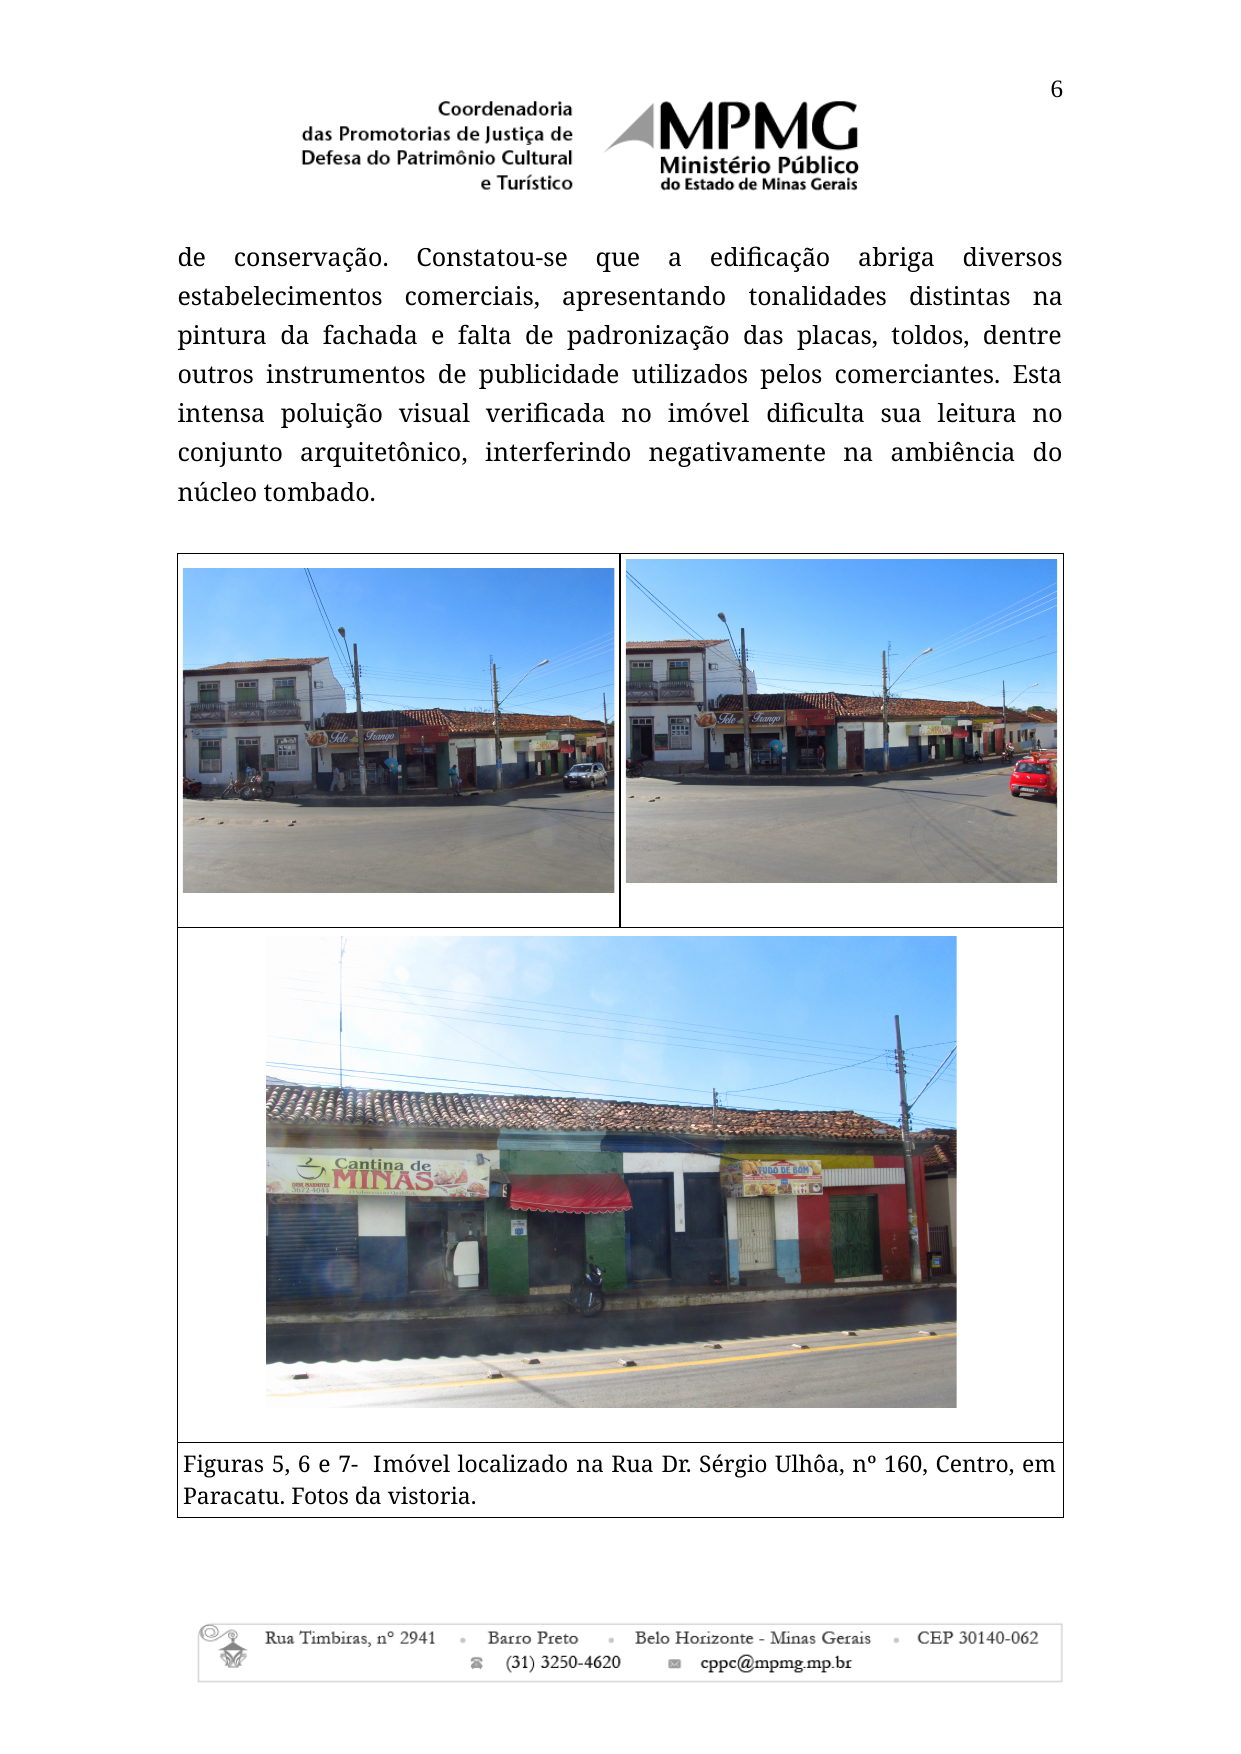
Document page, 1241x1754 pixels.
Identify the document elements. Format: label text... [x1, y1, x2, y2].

picture [186, 1615, 1073, 1689]
picture [182, 568, 615, 893]
table_header [621, 554, 1063, 927]
picture [625, 559, 1058, 883]
picture [177, 73, 1053, 207]
table_header [178, 554, 619, 927]
table_cell [178, 928, 1063, 1442]
table_cell Figuras 5, 6 e 7- Imóvel localizado na Rua Dr. Sérgio Ulhôa, nº 160, Centro, em Paracatu. Fotos da vistoria. [178, 1443, 1063, 1517]
picture [266, 936, 957, 1408]
text de conservação. Constatou-se que a edificação abriga diversos estabelecimentos comerciais, apresentando tonalidades distintas na pintura da fachada e falta de padronização das placas, toldos, dentre outros instrumentos de publicidade utilizados pelos comerciantes. Esta intensa poluição visual verificada no imóvel dificulta sua leitura no conjunto arquitetônico, interferindo negativamente na ambiência do núcleo tombado. [177, 239, 1063, 508]
